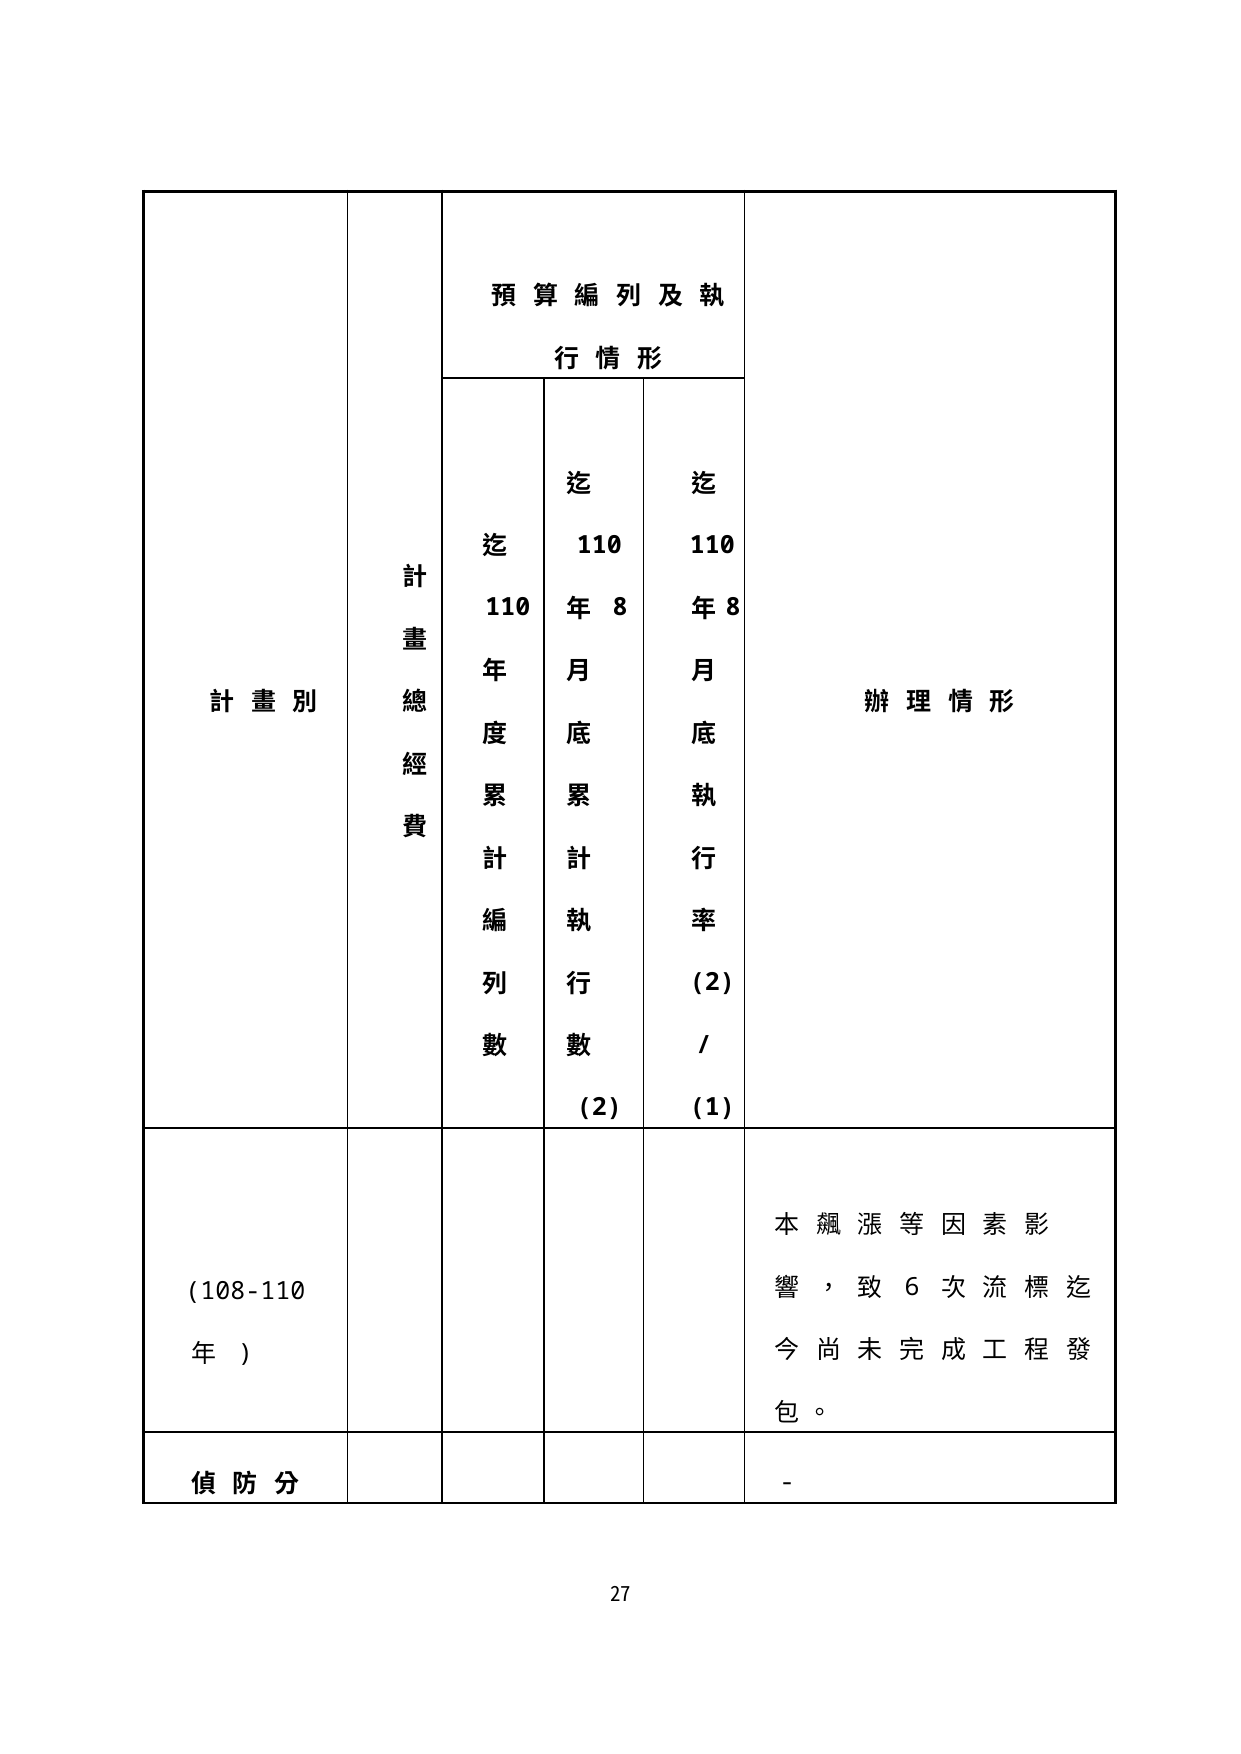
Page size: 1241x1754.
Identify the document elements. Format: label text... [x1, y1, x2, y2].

table_cell 迄110年8月底執行率(2)/(1) [644, 379, 744, 1127]
table_cell [348, 1433, 441, 1502]
table_cell [644, 1433, 744, 1502]
table_cell 迄110年8月底累計執行數(2) [545, 379, 643, 1127]
table_cell [545, 1433, 643, 1502]
table_header 辦理情形 [745, 193, 1114, 1127]
table_cell 本飆漲等因素影響，致6次流標迄今尚未完成工程發包。 [745, 1129, 1114, 1431]
table_cell 迄110年度累計編列數 [443, 379, 543, 1127]
table_header 預算編列及執行情形 [443, 193, 744, 377]
table_header 計畫別 [145, 193, 347, 1127]
table_header 計畫 總經費 [348, 193, 441, 1127]
table_cell 偵防分 [145, 1433, 347, 1502]
table_cell [348, 1129, 441, 1431]
table_cell - [745, 1433, 1114, 1502]
table_cell [545, 1129, 643, 1431]
table_cell [644, 1129, 744, 1431]
table_cell [443, 1129, 543, 1431]
table_cell [443, 1433, 543, 1502]
table_cell (108-110年) [145, 1129, 347, 1431]
